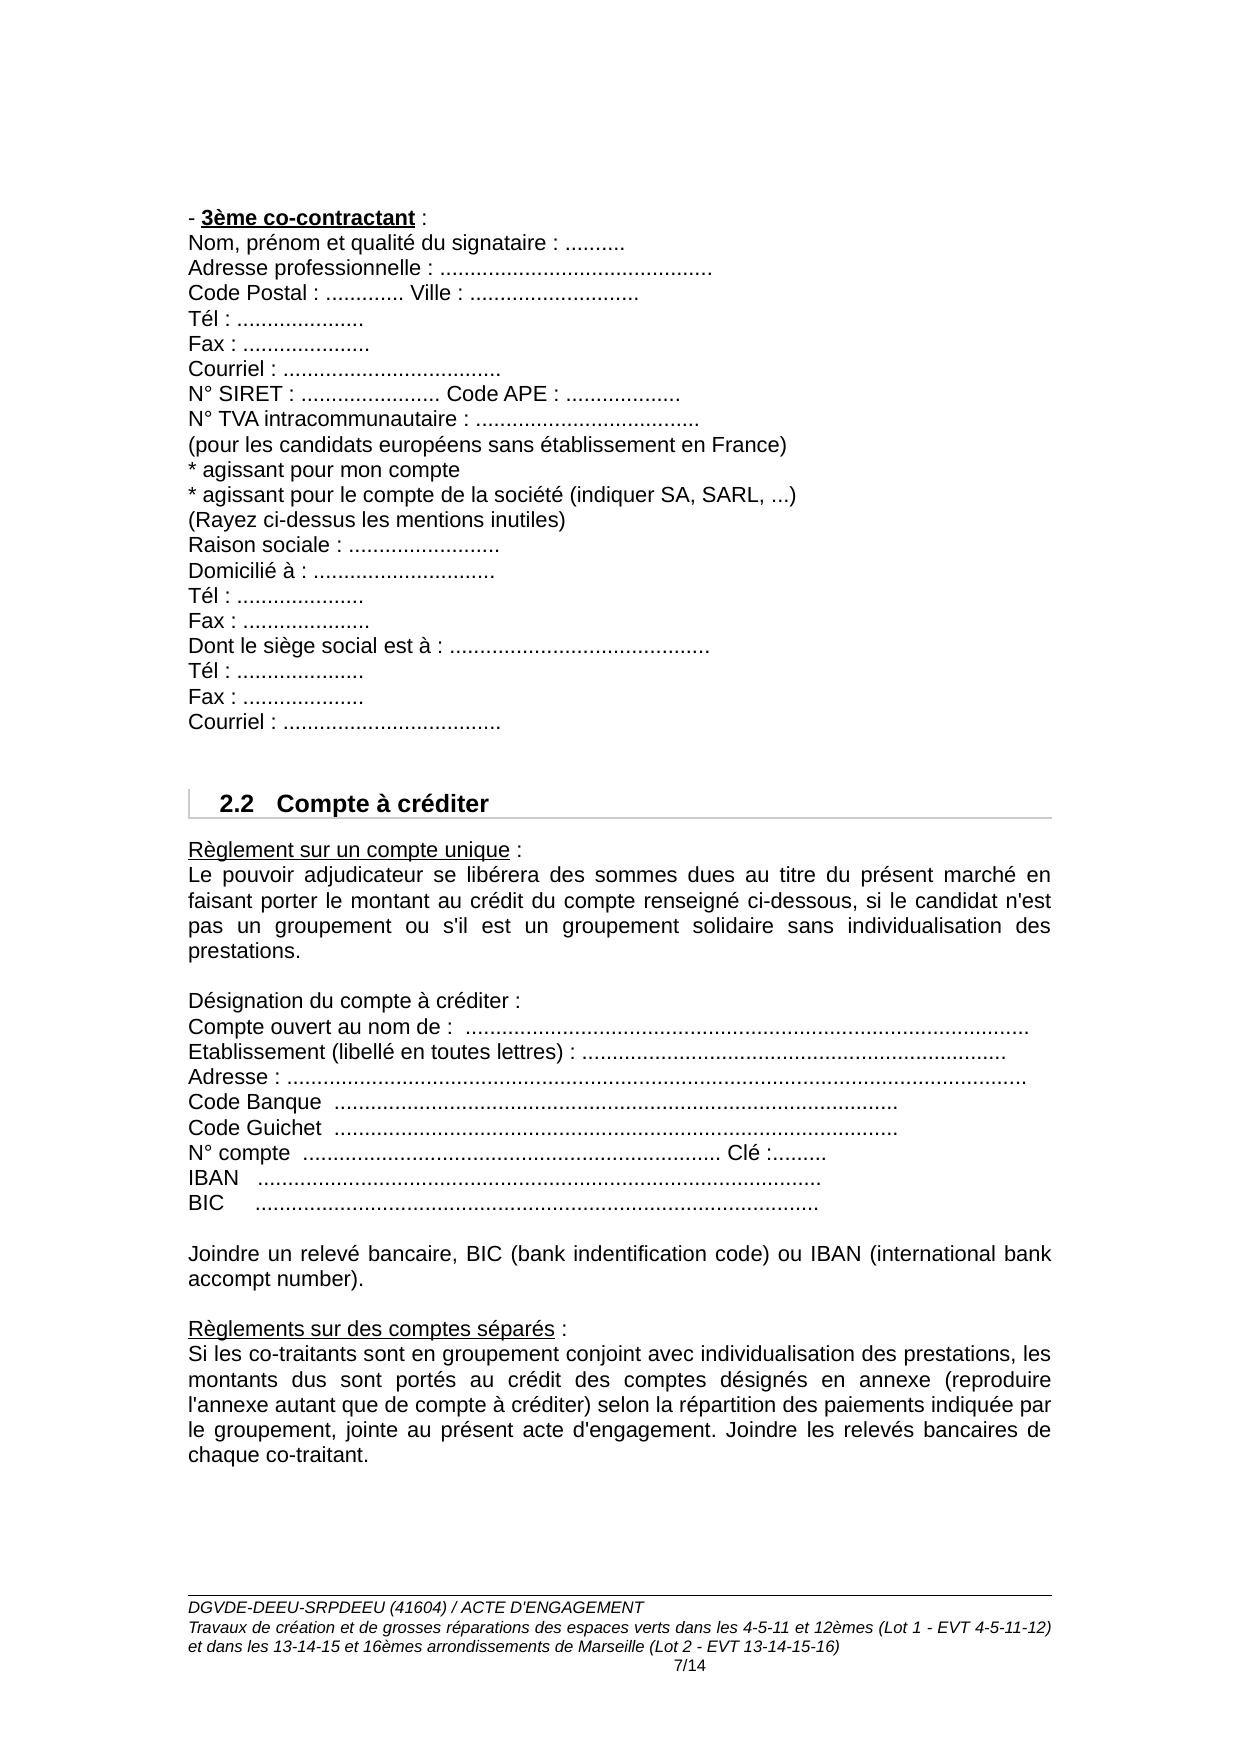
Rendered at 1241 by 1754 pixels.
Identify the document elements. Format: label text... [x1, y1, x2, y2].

text Courriel : .................................... [188, 356, 1052, 381]
text Le pouvoir adjudicateur se libérera des sommes dues au titre du présent marché en faisant porter le montant au crédit du compte renseigné ci-dessous, si le candidat n'est pas un groupement ou s'il est un groupement solidaire sans individualisation des prestations. [188, 862, 1052, 963]
text Désignation du compte à créditer : [188, 988, 1052, 1014]
text Tél : ..................... [188, 305, 1052, 331]
text Fax : ..................... [188, 331, 1052, 356]
text Règlement sur un compte unique : [188, 837, 1052, 862]
text N° TVA intracommunautaire : ..................................... [188, 406, 1052, 431]
text Si les co-traitants sont en groupement conjoint avec individualisation des prestations, les montants dus sont portés au crédit des comptes désignés en annexe (reproduire l'annexe autant que de compte à créditer) selon la répartition des paiements indiquée par le groupement, jointe au présent acte d'engagement. Joindre les relevés bancaires de chaque co-traitant. [188, 1341, 1052, 1467]
subtitle Compte à créditer [190, 789, 1052, 817]
text IBAN ............................................................................................. [188, 1165, 1052, 1190]
text Tél : ..................... [188, 658, 1052, 683]
text Domicilié à : .............................. [188, 557, 1052, 583]
text Fax : .................... [188, 683, 1052, 709]
text Nom, prénom et qualité du signataire : .......... [188, 230, 1052, 255]
text Tél : ..................... [188, 583, 1052, 608]
text (pour les candidats européens sans établissement en France) [188, 431, 1052, 457]
text Raison sociale : ......................... [188, 532, 1052, 557]
text Code Postal : ............. Ville : ............................ [188, 280, 1052, 305]
text Joindre un relevé bancaire, BIC (bank indentification code) ou IBAN (international bank accompt number). [188, 1241, 1052, 1291]
text * agissant pour le compte de la société (indiquer SA, SARL, ...) [188, 482, 1052, 507]
text Compte ouvert au nom de : ............................................................................................. [188, 1014, 1052, 1039]
text Dont le siège social est à : ........................................... [188, 633, 1052, 658]
text Code Guichet ............................................................................................. [188, 1114, 1052, 1140]
text Etablissement (libellé en toutes lettres) : ...................................................................... [188, 1039, 1052, 1064]
text Adresse professionnelle : ............................................. [188, 255, 1052, 280]
text (Rayez ci-dessus les mentions inutiles) [188, 507, 1052, 532]
text Courriel : .................................... [188, 709, 1052, 734]
text Adresse : .......................................................................................................................... [188, 1064, 1052, 1089]
text BIC ............................................................................................. [188, 1190, 1052, 1215]
text - 3ème co-contractant : [188, 204, 1052, 230]
text * agissant pour mon compte [188, 457, 1052, 482]
text Fax : ..................... [188, 608, 1052, 633]
text Règlements sur des comptes séparés : [188, 1316, 1052, 1341]
text N° compte ..................................................................... Clé :......... [188, 1140, 1052, 1165]
text Code Banque ............................................................................................. [188, 1089, 1052, 1114]
text N° SIRET : ....................... Code APE : ................... [188, 381, 1052, 406]
